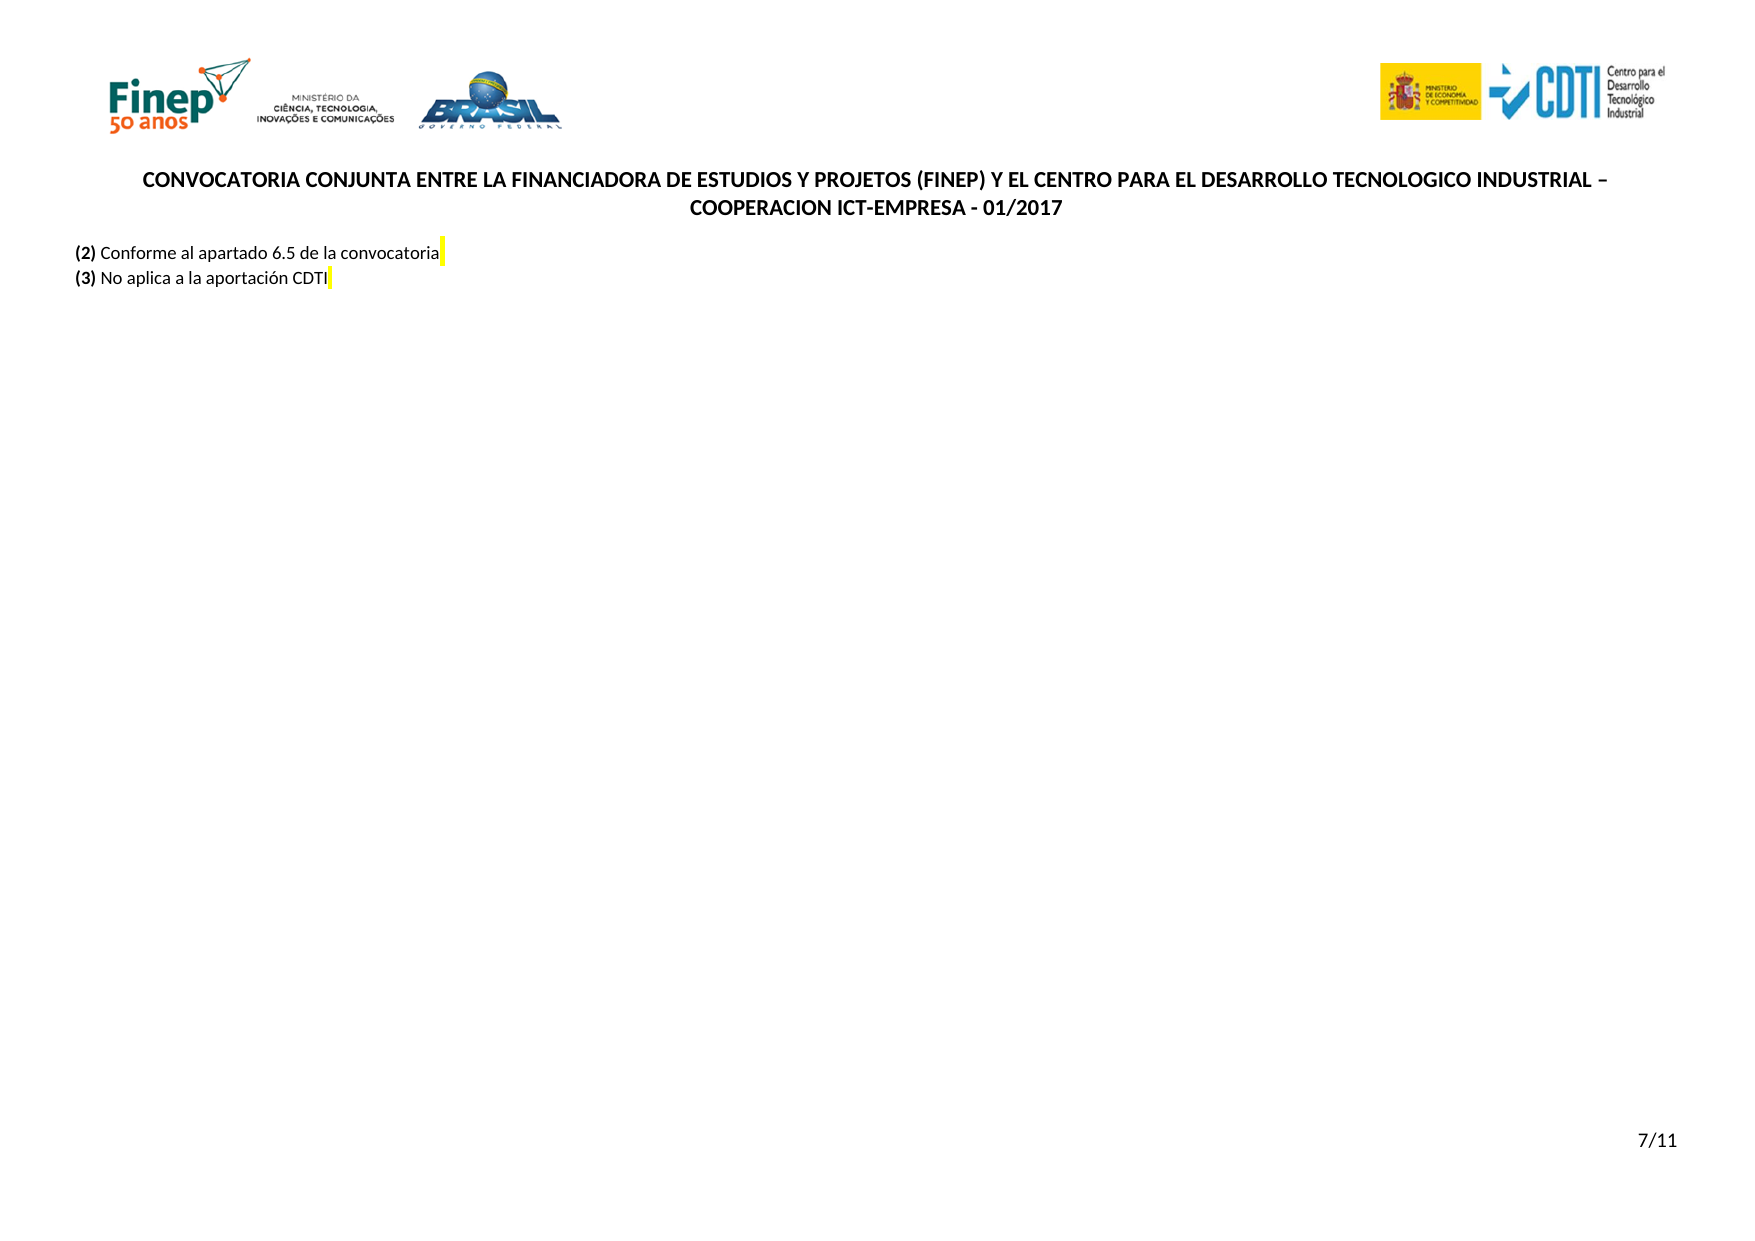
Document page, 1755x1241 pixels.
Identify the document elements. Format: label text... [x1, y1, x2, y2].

text (2) Conforme al apartado 6.5 de la convocatoria [75, 236, 1677, 266]
text (3) No aplica a la aportación CDTI [75, 266, 1677, 289]
